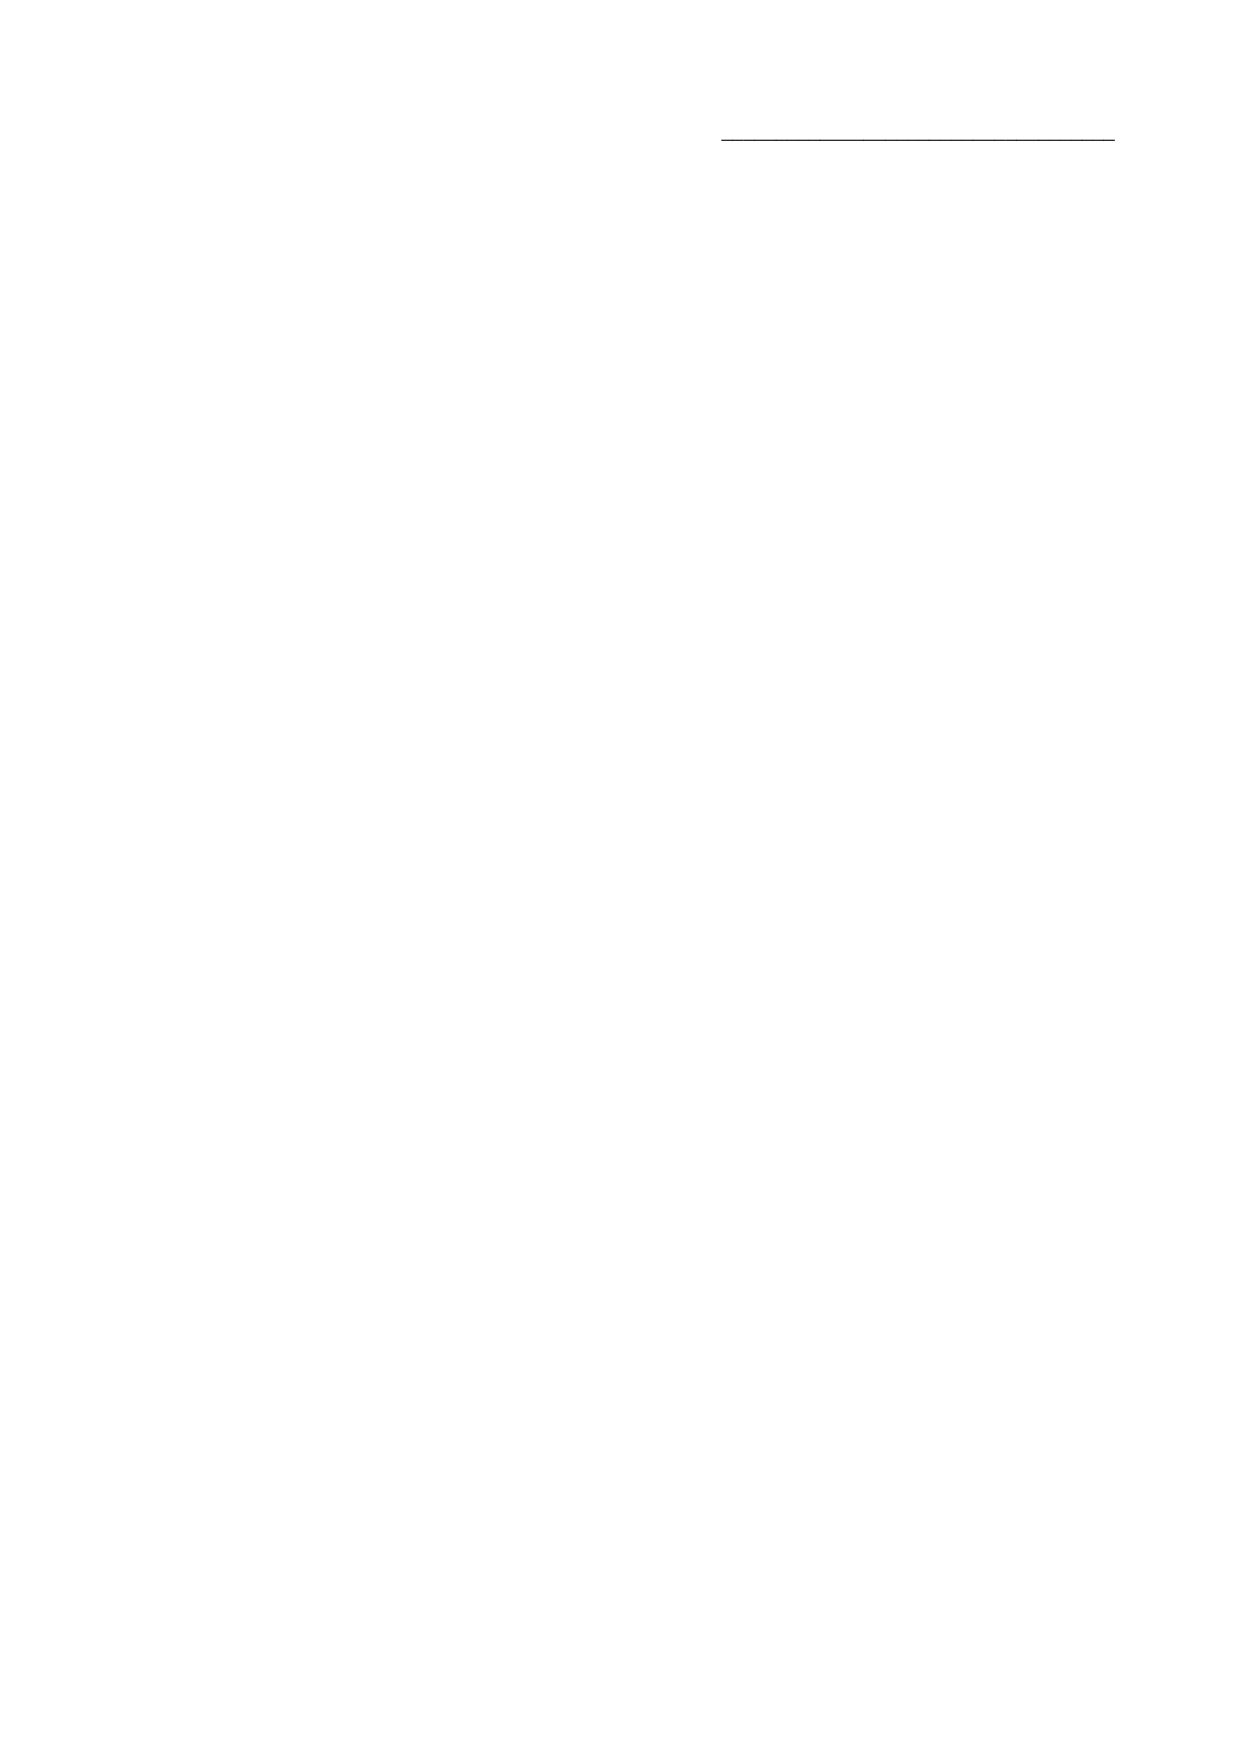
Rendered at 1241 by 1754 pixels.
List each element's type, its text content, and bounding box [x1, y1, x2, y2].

text ____________________________________ [118, 118, 1122, 143]
